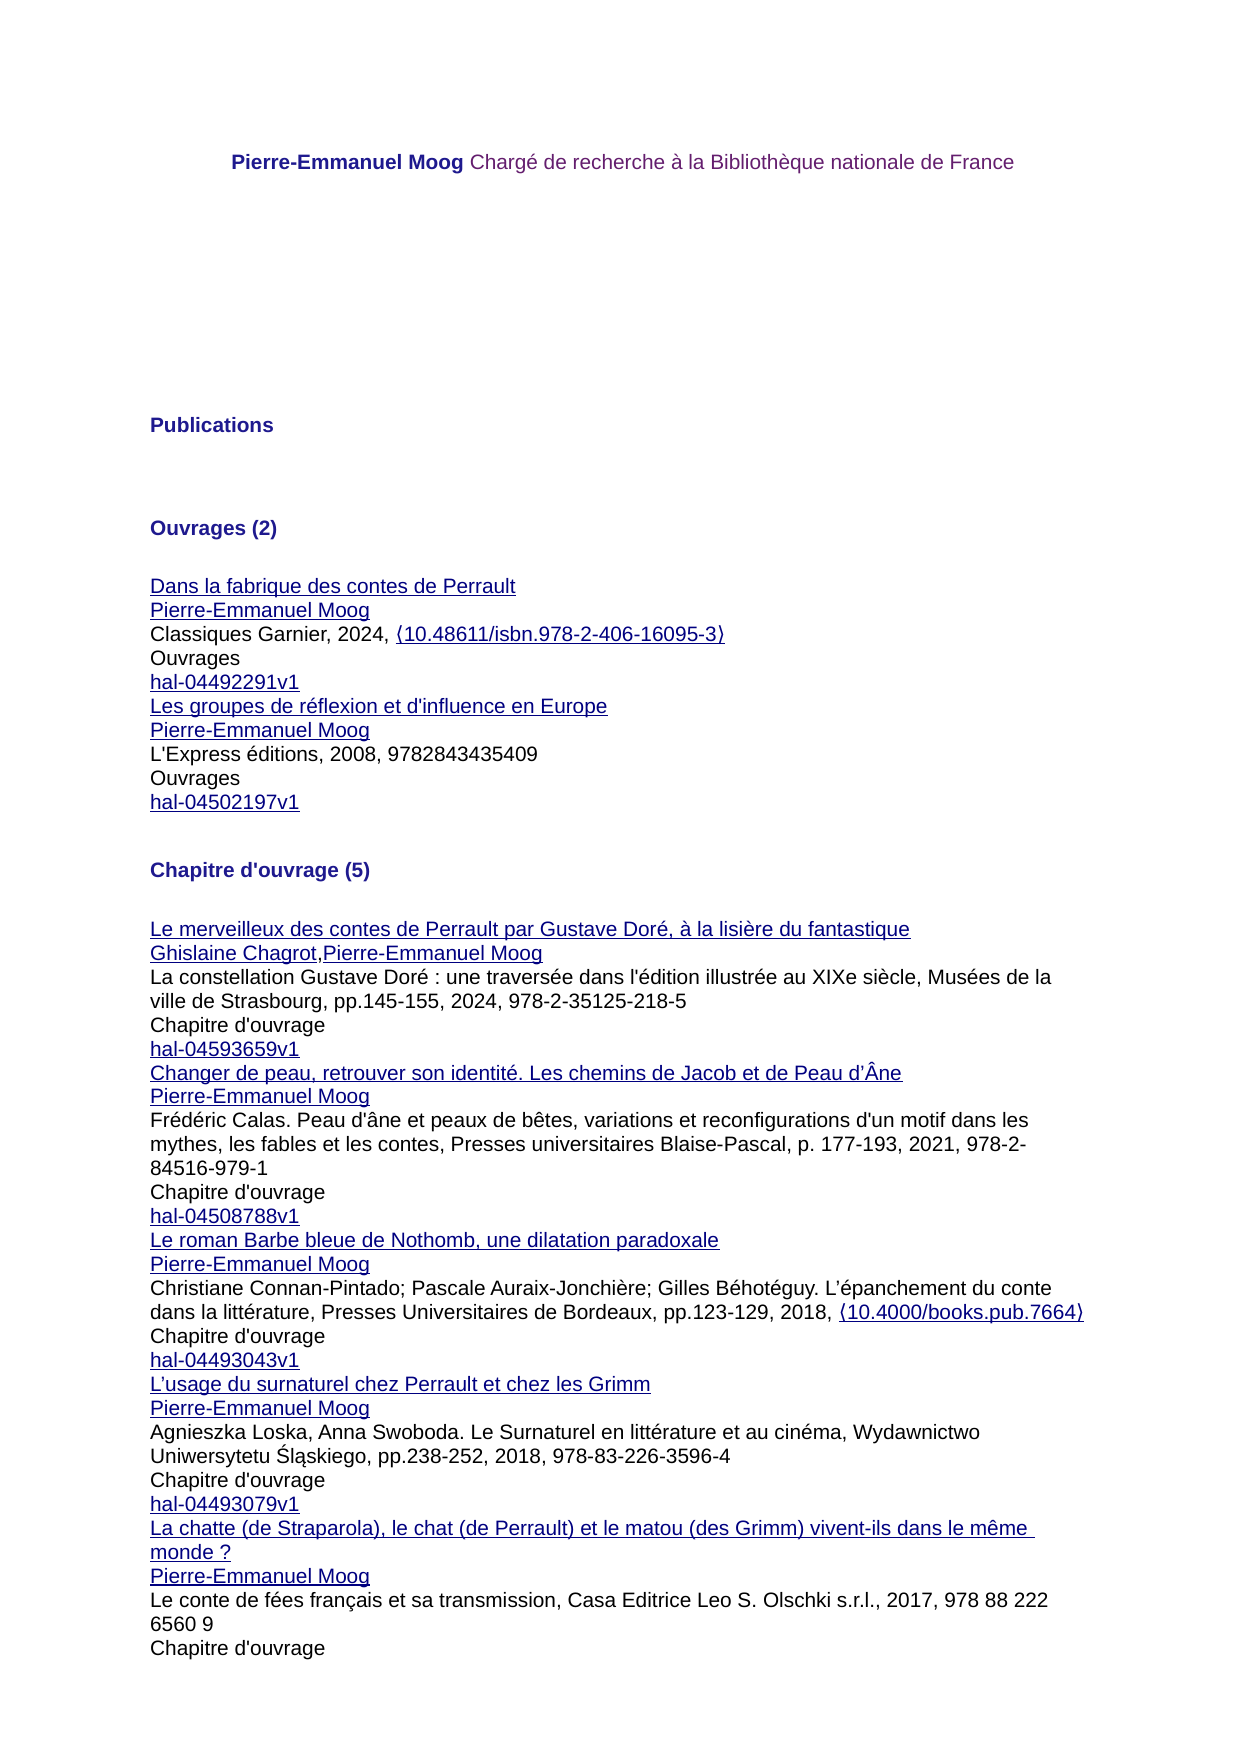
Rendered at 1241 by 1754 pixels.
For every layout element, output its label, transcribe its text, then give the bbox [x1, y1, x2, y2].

subtitle Pierre-Emmanuel Moog Chargé de recherche à la Bibliothèque nationale de France [150, 150, 1090, 174]
table_header Le merveilleux des contes de Perrault par Gustave Doré, à la lisière du fantastique Ghislaine Chagrot,Pierre-Emmanuel Moog La constellation Gustave Doré : une traversée dans l'édition illustrée au XIXe siècle, Musées de la ville de Strasbourg, pp.145-155, 2024, 978-2-35125-218-5 Chapitre d'ouvrage hal-04593659v1 [150, 917, 1090, 1060]
subtitle Chapitre d'ouvrage (5) [150, 858, 1090, 882]
table_cell Changer de peau, retrouver son identité. Les chemins de Jacob et de Peau d’Âne Pierre-Emmanuel Moog Frédéric Calas. Peau d'âne et peaux de bêtes, variations et reconfigurations d'un motif dans les mythes, les fables et les contes, Presses universitaires Blaise-Pascal, p. 177-193, 2021, 978-2-84516-979-1 Chapitre d'ouvrage hal-04508788v1 [150, 1060, 1090, 1228]
subtitle Publications [150, 412, 1090, 436]
subtitle Ouvrages (2) [150, 516, 1090, 539]
table_cell La chatte (de Straparola), le chat (de Perrault) et le matou (des Grimm) vivent-ils dans le même monde ? Pierre-Emmanuel Moog Le conte de fées français et sa transmission, Casa Editrice Leo S. Olschki s.r.l., 2017, 978 88 222 6560 9 Chapitre d'ouvrage [150, 1516, 1090, 1659]
table_cell Le roman Barbe bleue de Nothomb, une dilatation paradoxale Pierre-Emmanuel Moog Christiane Connan-Pintado; Pascale Auraix-Jonchière; Gilles Béhotéguy. L’épanchement du conte dans la littérature, Presses Universitaires de Bordeaux, pp.123-129, 2018, ⟨10.4000/books.pub.7664⟩ Chapitre d'ouvrage hal-04493043v1 [150, 1228, 1090, 1372]
table_header Dans la fabrique des contes de Perrault Pierre-Emmanuel Moog Classiques Garnier, 2024, ⟨10.48611/isbn.978-2-406-16095-3⟩ Ouvrages hal-04492291v1 [150, 574, 1090, 694]
table_cell Les groupes de réflexion et d'influence en Europe Pierre-Emmanuel Moog L'Express éditions, 2008, 9782843435409 Ouvrages hal-04502197v1 [150, 694, 1090, 813]
table_cell L’usage du surnaturel chez Perrault et chez les Grimm Pierre-Emmanuel Moog Agnieszka Loska, Anna Swoboda. Le Surnaturel en littérature et au cinéma, Wydawnictwo Uniwersytetu Śląskiego, pp.238-252, 2018, 978-83-226-3596-4 Chapitre d'ouvrage hal-04493079v1 [150, 1372, 1090, 1516]
